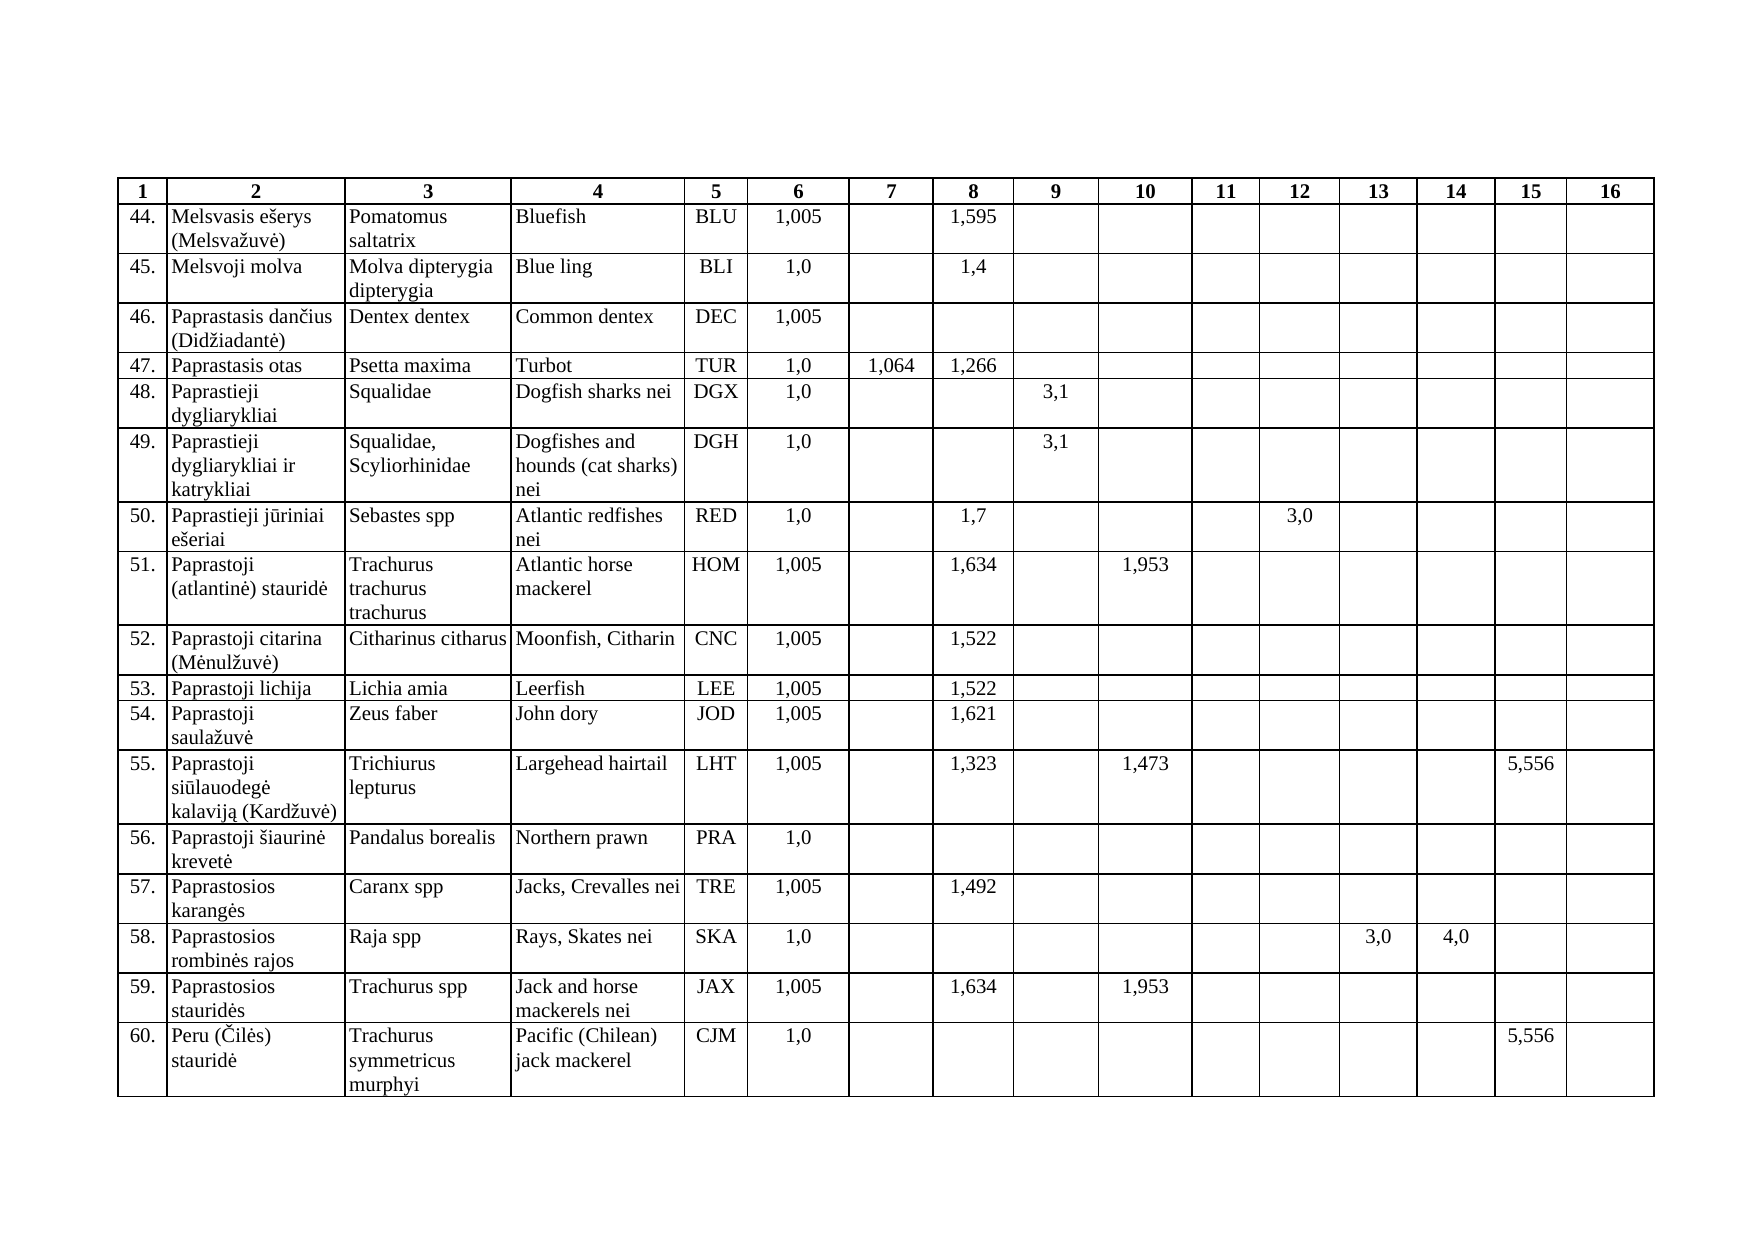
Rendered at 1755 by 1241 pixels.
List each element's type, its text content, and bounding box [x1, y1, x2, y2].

table_cell Zeus faber [346, 701, 510, 749]
table_cell [1193, 875, 1259, 922]
table_cell Psetta maxima [346, 353, 510, 377]
table_cell 1,323 [934, 751, 1013, 823]
table_cell Caranx spp [346, 875, 510, 922]
table_cell [1193, 304, 1259, 352]
table_cell [1418, 503, 1494, 551]
table_cell 45. [119, 254, 166, 302]
table_cell [1567, 751, 1653, 823]
table_cell [1260, 875, 1339, 922]
table_cell 57. [119, 875, 166, 922]
table_cell [1193, 676, 1259, 700]
table_cell [1496, 974, 1566, 1022]
table_cell [1193, 254, 1259, 302]
table_cell [1567, 1023, 1653, 1096]
table_cell [1418, 825, 1494, 873]
table_cell [1418, 429, 1494, 501]
table_cell [1260, 254, 1339, 302]
table_cell [1193, 205, 1259, 252]
table_cell [1014, 626, 1098, 674]
table_cell [1193, 751, 1259, 823]
table_cell [1014, 701, 1098, 749]
table_cell [1193, 924, 1259, 972]
table_cell Paprastieji jūriniai ešeriai [168, 503, 344, 551]
table_cell [850, 1023, 932, 1096]
table_cell [1099, 1023, 1191, 1096]
table_cell [1567, 676, 1653, 700]
table_cell [1340, 503, 1416, 551]
table_cell [1418, 205, 1494, 252]
table_cell 3,0 [1260, 503, 1339, 551]
table_cell 60. [119, 1023, 166, 1096]
table_cell 52. [119, 626, 166, 674]
table_header 1 [119, 179, 166, 203]
table_cell [1193, 1023, 1259, 1096]
table_cell 1,005 [748, 205, 848, 252]
table_cell Atlantic redfishes nei [512, 503, 684, 551]
table_cell 59. [119, 974, 166, 1022]
table_cell BLI [685, 254, 747, 302]
table_cell 50. [119, 503, 166, 551]
table_cell [934, 429, 1013, 501]
table_cell [1014, 503, 1098, 551]
table_header 8 [934, 179, 1013, 203]
table_cell [1567, 701, 1653, 749]
table_cell 51. [119, 552, 166, 624]
table_cell Paprastoji saulažuvė [168, 701, 344, 749]
table_cell 47. [119, 353, 166, 377]
table_cell 46. [119, 304, 166, 352]
table_header 3 [346, 179, 510, 203]
table_cell JAX [685, 974, 747, 1022]
table_cell Paprastoji (atlantinė) stauridė [168, 552, 344, 624]
table_cell [1567, 254, 1653, 302]
table_cell [1496, 205, 1566, 252]
table_cell DGH [685, 429, 747, 501]
table_cell 48. [119, 379, 166, 427]
table_cell Trachurus symmetricus murphyi [346, 1023, 510, 1096]
table_cell 49. [119, 429, 166, 501]
table_cell [1099, 676, 1191, 700]
table_cell PRA [685, 825, 747, 873]
table_cell RED [685, 503, 747, 551]
table_cell [850, 875, 932, 922]
table_cell John dory [512, 701, 684, 749]
table_cell Paprastoji citarina (Mėnulžuvė) [168, 626, 344, 674]
table_cell [1014, 1023, 1098, 1096]
table_cell 3,0 [1340, 924, 1416, 972]
table_cell [850, 626, 932, 674]
table_cell [1496, 552, 1566, 624]
table_cell [1340, 353, 1416, 377]
table_cell [1496, 825, 1566, 873]
table_cell [850, 825, 932, 873]
table_cell 55. [119, 751, 166, 823]
table_cell [1099, 875, 1191, 922]
table_cell 1,0 [748, 825, 848, 873]
table_cell [1340, 552, 1416, 624]
table_cell [1014, 552, 1098, 624]
table_cell 1,595 [934, 205, 1013, 252]
table_cell 1,0 [748, 1023, 848, 1096]
table_cell [1496, 379, 1566, 427]
table_cell [1567, 924, 1653, 972]
table_cell [1099, 503, 1191, 551]
table_header 11 [1193, 179, 1259, 203]
table_cell [850, 503, 932, 551]
table_cell [850, 701, 932, 749]
table_cell Sebastes spp [346, 503, 510, 551]
table_cell 1,953 [1099, 552, 1191, 624]
table_cell [850, 552, 932, 624]
table_cell [1099, 701, 1191, 749]
table_cell Melsvasis ešerys (Melsvažuvė) [168, 205, 344, 252]
table_cell [1014, 924, 1098, 972]
table_cell [1099, 429, 1191, 501]
table_cell [1014, 676, 1098, 700]
table_cell [1260, 701, 1339, 749]
table_cell Paprastieji dygliarykliai ir katrykliai [168, 429, 344, 501]
table_cell 5,556 [1496, 1023, 1566, 1096]
table_cell [1099, 205, 1191, 252]
table_cell Squalidae, Scyliorhinidae [346, 429, 510, 501]
table_cell [1496, 924, 1566, 972]
table_cell [1340, 429, 1416, 501]
table_cell [934, 1023, 1013, 1096]
table_cell [850, 974, 932, 1022]
table_header 15 [1496, 179, 1566, 203]
table_cell [1193, 825, 1259, 873]
table_cell Citharinus citharus [346, 626, 510, 674]
table_cell 44. [119, 205, 166, 252]
table_cell [850, 254, 932, 302]
table_cell 1,005 [748, 552, 848, 624]
table_cell 1,0 [748, 429, 848, 501]
table_cell 1,492 [934, 875, 1013, 922]
table_cell 1,621 [934, 701, 1013, 749]
table_cell [1099, 304, 1191, 352]
table_cell [1567, 875, 1653, 922]
table_cell DGX [685, 379, 747, 427]
table_cell BLU [685, 205, 747, 252]
table_cell [1340, 701, 1416, 749]
table_cell Rays, Skates nei [512, 924, 684, 972]
table_cell Paprastasis dančius (Didžiadantė) [168, 304, 344, 352]
table_cell 1,0 [748, 353, 848, 377]
table_cell Paprastosios stauridės [168, 974, 344, 1022]
table_cell [1418, 304, 1494, 352]
table_cell SKA [685, 924, 747, 972]
table_cell [1340, 974, 1416, 1022]
table_cell [934, 825, 1013, 873]
table_cell [1099, 924, 1191, 972]
table_header 16 [1567, 179, 1653, 203]
table_cell [850, 379, 932, 427]
table_cell 53. [119, 676, 166, 700]
table_cell [1496, 304, 1566, 352]
table_cell [1260, 825, 1339, 873]
table_header 5 [685, 179, 747, 203]
table_cell [1340, 254, 1416, 302]
table_cell [1418, 552, 1494, 624]
table_cell [1340, 751, 1416, 823]
table_cell [1567, 974, 1653, 1022]
table_cell [1260, 552, 1339, 624]
table_cell [1418, 626, 1494, 674]
table_cell [1418, 751, 1494, 823]
table_cell [1567, 304, 1653, 352]
table_cell 54. [119, 701, 166, 749]
table_cell 1,522 [934, 626, 1013, 674]
table_cell Paprastoji siūlauodegė kalaviją (Kardžuvė) [168, 751, 344, 823]
table_cell [1418, 974, 1494, 1022]
table_cell [1193, 379, 1259, 427]
table_cell Blue ling [512, 254, 684, 302]
table_cell [850, 751, 932, 823]
table_cell [934, 924, 1013, 972]
table_cell 1,522 [934, 676, 1013, 700]
table_cell Lichia amia [346, 676, 510, 700]
table_cell Paprastieji dygliarykliai [168, 379, 344, 427]
table_cell [1418, 254, 1494, 302]
table_cell [1496, 676, 1566, 700]
table_cell [934, 379, 1013, 427]
table_cell CJM [685, 1023, 747, 1096]
table_cell [1260, 379, 1339, 427]
table_cell 1,064 [850, 353, 932, 377]
table_cell [1496, 503, 1566, 551]
table_cell [1260, 353, 1339, 377]
table_cell Squalidae [346, 379, 510, 427]
table_cell [1496, 429, 1566, 501]
table_cell [1496, 353, 1566, 377]
table_cell TRE [685, 875, 747, 922]
table_cell [1193, 974, 1259, 1022]
table_cell [850, 304, 932, 352]
table_cell 58. [119, 924, 166, 972]
table_cell 1,7 [934, 503, 1013, 551]
table_cell Trichiurus lepturus [346, 751, 510, 823]
table_cell [1567, 825, 1653, 873]
table_cell [1260, 429, 1339, 501]
table_cell 1,005 [748, 751, 848, 823]
table_cell 3,1 [1014, 429, 1098, 501]
table_cell [1260, 924, 1339, 972]
table_cell [1014, 353, 1098, 377]
table_cell [1567, 429, 1653, 501]
table_cell 1,0 [748, 924, 848, 972]
table_cell TUR [685, 353, 747, 377]
table_cell 5,556 [1496, 751, 1566, 823]
table_cell Melsvoji molva [168, 254, 344, 302]
table_cell Common dentex [512, 304, 684, 352]
table_cell 1,0 [748, 254, 848, 302]
table_cell Turbot [512, 353, 684, 377]
table_cell [1496, 875, 1566, 922]
table_cell LHT [685, 751, 747, 823]
table_cell [1567, 503, 1653, 551]
table_cell 56. [119, 825, 166, 873]
table_cell [1567, 552, 1653, 624]
table_cell [1260, 304, 1339, 352]
table_cell Paprastosios rombinės rajos [168, 924, 344, 972]
table_cell 1,005 [748, 875, 848, 922]
table_header 7 [850, 179, 932, 203]
table_cell [1014, 304, 1098, 352]
table_cell [1496, 254, 1566, 302]
table_cell 1,634 [934, 552, 1013, 624]
table_cell 1,0 [748, 503, 848, 551]
table_cell [1567, 379, 1653, 427]
table_cell Trachurus spp [346, 974, 510, 1022]
table_cell [1418, 701, 1494, 749]
table_cell [1099, 254, 1191, 302]
table_cell [1340, 825, 1416, 873]
table_cell [1567, 205, 1653, 252]
table_cell Dentex dentex [346, 304, 510, 352]
table_cell [1014, 751, 1098, 823]
table_cell 1,953 [1099, 974, 1191, 1022]
table_cell [1418, 353, 1494, 377]
table_cell Pandalus borealis [346, 825, 510, 873]
table_cell 1,005 [748, 626, 848, 674]
table_cell Dogfishes and hounds (cat sharks) nei [512, 429, 684, 501]
table_cell Pomatomus saltatrix [346, 205, 510, 252]
table_cell JOD [685, 701, 747, 749]
table_cell 1,473 [1099, 751, 1191, 823]
table_cell Molva dipterygia dipterygia [346, 254, 510, 302]
table_cell [1340, 304, 1416, 352]
table_cell Leerfish [512, 676, 684, 700]
table_header 6 [748, 179, 848, 203]
table_cell [850, 676, 932, 700]
table_cell [1014, 254, 1098, 302]
table_cell [1260, 626, 1339, 674]
table_cell 1,0 [748, 379, 848, 427]
table_cell [1099, 379, 1191, 427]
table_cell LEE [685, 676, 747, 700]
table_cell Moonfish, Citharin [512, 626, 684, 674]
table_cell 3,1 [1014, 379, 1098, 427]
table_cell [1014, 205, 1098, 252]
table_cell 1,266 [934, 353, 1013, 377]
table_header 4 [512, 179, 684, 203]
table_cell [850, 429, 932, 501]
table_header 13 [1340, 179, 1416, 203]
table_cell Raja spp [346, 924, 510, 972]
table_cell 1,005 [748, 701, 848, 749]
table_cell [1099, 825, 1191, 873]
table_cell [1340, 875, 1416, 922]
table_cell [1418, 875, 1494, 922]
table_cell DEC [685, 304, 747, 352]
table_cell [1193, 552, 1259, 624]
table_cell [1260, 751, 1339, 823]
table_cell Largehead hairtail [512, 751, 684, 823]
table_cell [1567, 626, 1653, 674]
table_cell [1340, 379, 1416, 427]
table_cell [1340, 1023, 1416, 1096]
table_cell CNC [685, 626, 747, 674]
table_cell [850, 924, 932, 972]
table_cell [1340, 626, 1416, 674]
table_cell [1260, 205, 1339, 252]
table_cell [1193, 429, 1259, 501]
table_cell 1,005 [748, 676, 848, 700]
table_header 12 [1260, 179, 1339, 203]
table_cell [1099, 626, 1191, 674]
table_cell HOM [685, 552, 747, 624]
table_cell [1340, 205, 1416, 252]
table_cell [1496, 626, 1566, 674]
table_header 2 [168, 179, 344, 203]
table_header 10 [1099, 179, 1191, 203]
table_cell [1418, 1023, 1494, 1096]
table_cell [1418, 676, 1494, 700]
table_cell [1260, 676, 1339, 700]
table_cell Pacific (Chilean) jack mackerel [512, 1023, 684, 1096]
table_cell Atlantic horse mackerel [512, 552, 684, 624]
table_cell [1193, 503, 1259, 551]
table_cell [1014, 825, 1098, 873]
table_cell [1193, 353, 1259, 377]
table_cell 4,0 [1418, 924, 1494, 972]
table_cell [1418, 379, 1494, 427]
table_cell [1340, 676, 1416, 700]
table_cell Bluefish [512, 205, 684, 252]
table_cell [1099, 353, 1191, 377]
table_cell 1,005 [748, 974, 848, 1022]
table_cell 1,4 [934, 254, 1013, 302]
table_header 9 [1014, 179, 1098, 203]
table_cell [850, 205, 932, 252]
table_cell [1014, 875, 1098, 922]
table_cell Northern prawn [512, 825, 684, 873]
table_cell Trachurus trachurus trachurus [346, 552, 510, 624]
table_cell [1260, 974, 1339, 1022]
table_cell [1014, 974, 1098, 1022]
table_header 14 [1418, 179, 1494, 203]
table_cell Paprastoji lichija [168, 676, 344, 700]
table_cell [1260, 1023, 1339, 1096]
table_cell [1193, 626, 1259, 674]
table_cell [1193, 701, 1259, 749]
table_cell Paprastosios karangės [168, 875, 344, 922]
table_cell 1,005 [748, 304, 848, 352]
table_cell 1,634 [934, 974, 1013, 1022]
table_cell Paprastoji šiaurinė krevetė [168, 825, 344, 873]
table_cell Dogfish sharks nei [512, 379, 684, 427]
table_cell Peru (Čilės) stauridė [168, 1023, 344, 1096]
table_cell [1567, 353, 1653, 377]
table_cell [934, 304, 1013, 352]
table_cell Paprastasis otas [168, 353, 344, 377]
table_cell Jack and horse mackerels nei [512, 974, 684, 1022]
table_cell Jacks, Crevalles nei [512, 875, 684, 922]
table_cell [1496, 701, 1566, 749]
